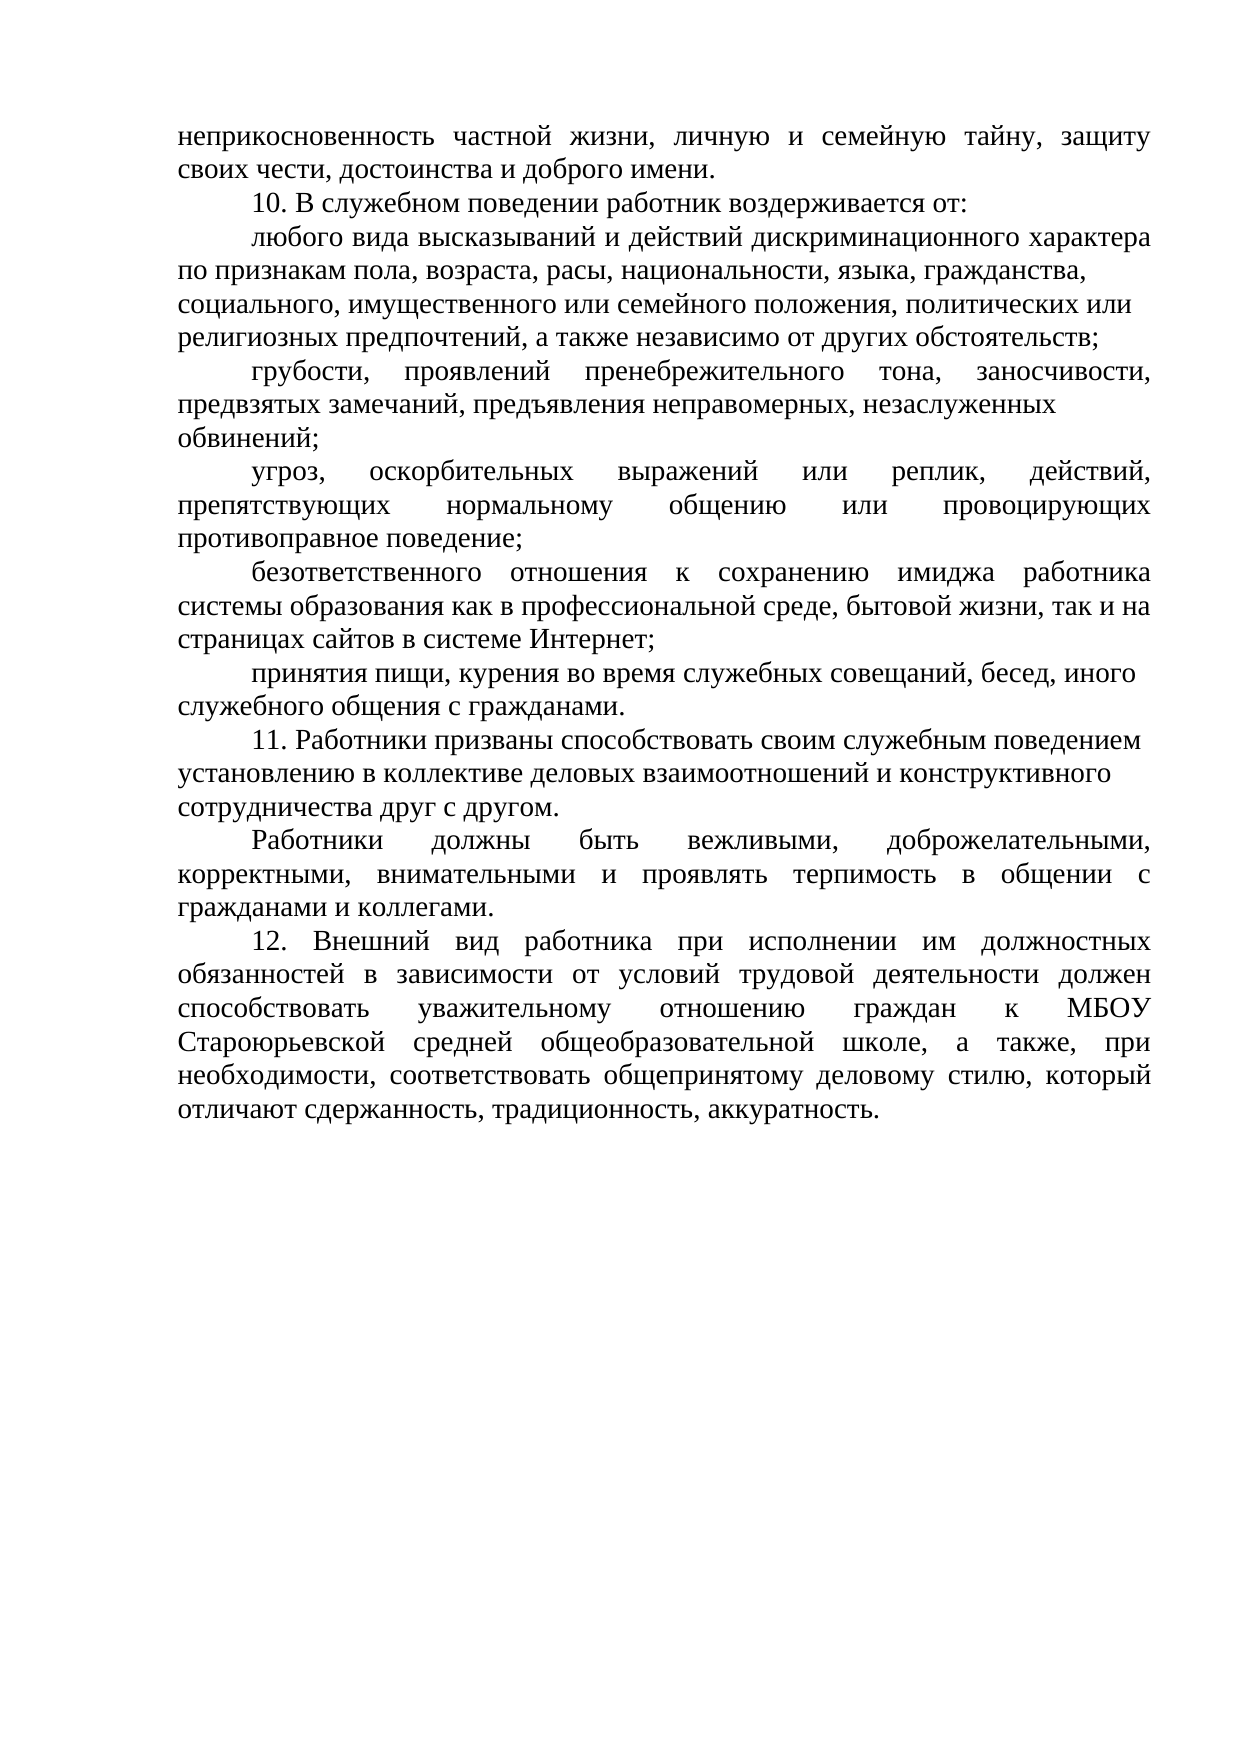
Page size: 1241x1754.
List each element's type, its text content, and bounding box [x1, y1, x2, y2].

text 12. Внешний вид работника при исполнении им должностных обязанностей в зависимости от условий трудовой деятельности должен способствовать уважительному отношению граждан к МБОУ Староюрьевской средней общеобразовательной школе, а также, при необходимости, соответствовать общепринятому деловому стилю, который отличают сдержанность, традиционность, аккуратность. [177, 923, 1152, 1124]
text угроз, оскорбительных выражений или реплик, действий, препятствующих нормальному общению или провоцирующих противоправное поведение; [177, 453, 1152, 554]
text сотрудничества друг с другом. [177, 789, 1152, 822]
text религиозных предпочтений, а также независимо от других обстоятельств; [177, 319, 1152, 353]
text обвинений; [177, 420, 1152, 453]
text грубости, проявлений пренебрежительного тона, заносчивости, предвзятых замечаний, предъявления неправомерных, незаслуженных [177, 353, 1152, 420]
text принятия пищи, курения во время служебных совещаний, бесед, иного [177, 655, 1152, 688]
text служебного общения с гражданами. [177, 688, 1152, 722]
text социального, имущественного или семейного положения, политических или [177, 286, 1152, 319]
text любого вида высказываний и действий дискриминационного характера по признакам пола, возраста, расы, национальности, языка, гражданства, [177, 219, 1152, 286]
text неприкосновенность частной жизни, личную и семейную тайну, защиту своих чести, достоинства и доброго имени. [177, 118, 1152, 185]
text 10. В служебном поведении работник воздерживается от: [177, 185, 1152, 219]
text 11. Работники призваны способствовать своим служебным поведением [177, 722, 1152, 755]
text установлению в коллективе деловых взаимоотношений и конструктивного [177, 755, 1152, 789]
text безответственного отношения к сохранению имиджа работника системы образования как в профессиональной среде, бытовой жизни, так и на страницах сайтов в системе Интернет; [177, 554, 1152, 655]
text Работники должны быть вежливыми, доброжелательными, корректными, внимательными и проявлять терпимость в общении с гражданами и коллегами. [177, 822, 1152, 923]
